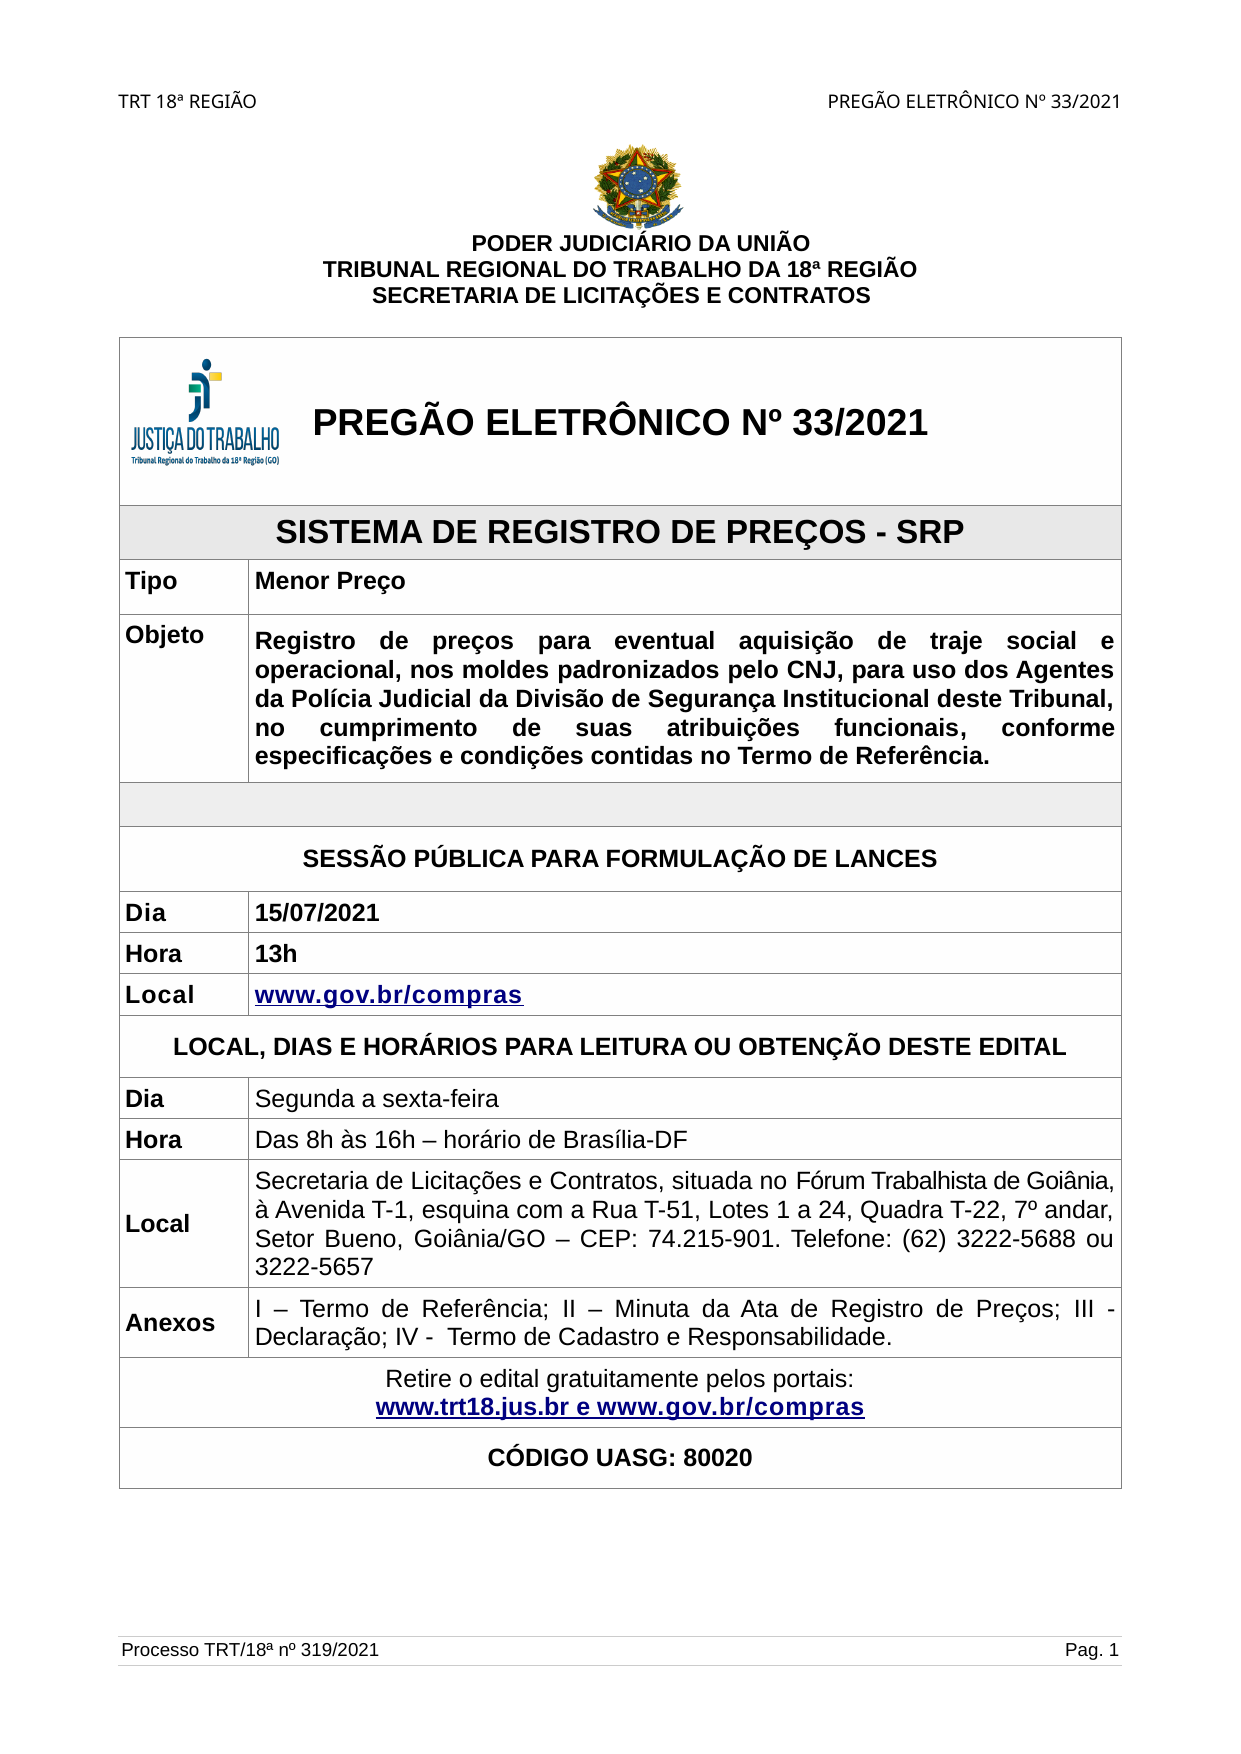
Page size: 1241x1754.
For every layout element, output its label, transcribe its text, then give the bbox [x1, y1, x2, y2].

table_cell Dia [120, 1078, 248, 1118]
text PODER JUDICIÁRIO DA UNIÃO [160, 229, 1122, 256]
table_cell SESSÃO PÚBLICA PARA FORMULAÇÃO DE LANCES [120, 827, 1121, 891]
table_cell CÓDIGO UASG: 80020 [120, 1428, 1121, 1487]
table_cell 13h [249, 933, 1121, 973]
picture [127, 356, 283, 469]
table_cell I – Termo de Referência; II – Minuta da Ata de Registro de Preços; III - Declaração; IV - Termo de Cadastro e Responsabilidade. [249, 1288, 1121, 1357]
table_cell Local [120, 974, 248, 1014]
table_cell SISTEMA DE REGISTRO DE PREÇOS - SRP [120, 506, 1121, 559]
table_cell Das 8h às 16h – horário de Brasília-DF [249, 1119, 1121, 1159]
table_cell Retire o edital gratuitamente pelos portais: www.trt18.jus.br e www.gov.br/compras [120, 1358, 1121, 1427]
table_cell Segunda a sexta-feira [249, 1078, 1121, 1118]
text TRIBUNAL REGIONAL DO TRABALHO DA 18ª REGIÃO [116, 256, 1124, 282]
table_cell LOCAL, DIAS E HORÁRIOS PARA LEITURA OU OBTENÇÃO DESTE EDITAL [120, 1016, 1121, 1077]
table_cell 15/07/2021 [249, 892, 1121, 932]
table_cell [120, 783, 1121, 826]
table_cell Anexos [120, 1288, 248, 1357]
table_cell www.gov.br/compras [249, 974, 1121, 1014]
table_cell Dia [120, 892, 248, 932]
table_cell Menor Preço [249, 560, 1121, 614]
table_cell Registro de preços para eventual aquisição de traje social e operacional, nos moldes padronizados pelo CNJ, para uso dos Agentes da Polícia Judicial da Divisão de Segurança Institucional deste Tribunal, no cumprimento de suas atribuições funcionais, conforme especificações e condições contidas no Termo de Referência. [249, 615, 1121, 782]
table_cell Secretaria de Licitações e Contratos, situada no Fórum Trabalhista de Goiânia, à Avenida T-1, esquina com a Rua T-51, Lotes 1 a 24, Quadra T-22, 7º andar, Setor Bueno, Goiânia/GO – CEP: 74.215-901. Telefone: (62) 3222-5688 ou 3222-5657 [249, 1160, 1121, 1287]
table_cell Objeto [120, 615, 248, 782]
table_cell Hora [120, 1119, 248, 1159]
table_cell Tipo [120, 560, 248, 614]
table_cell Hora [120, 933, 248, 973]
text SECRETARIA DE LICITAÇÕES E CONTRATOS [118, 282, 1124, 308]
table_header PREGÃO ELETRÔNICO Nº 33/2021 [120, 338, 1121, 505]
table_cell Local [120, 1160, 248, 1287]
